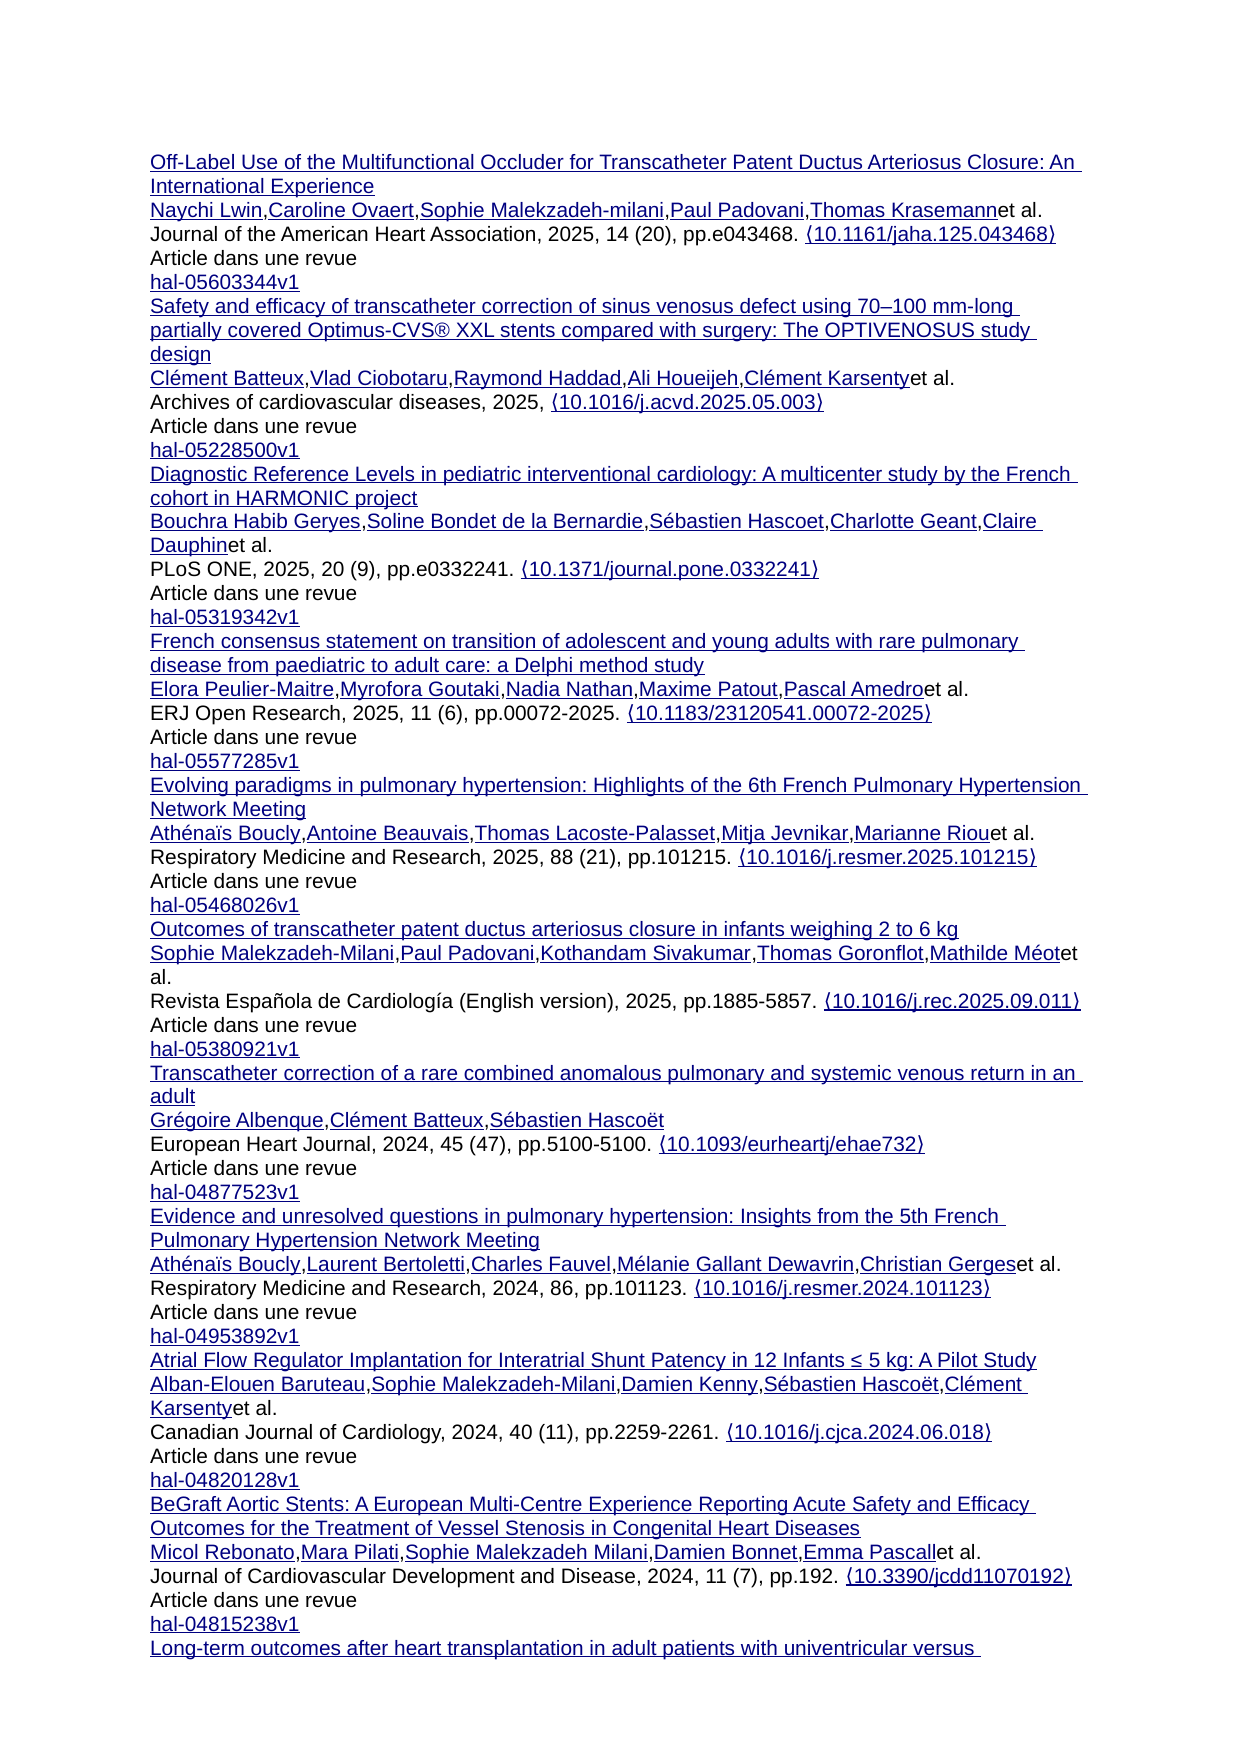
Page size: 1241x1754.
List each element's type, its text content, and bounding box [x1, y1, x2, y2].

table_cell French consensus statement on transition of adolescent and young adults with rare pulmonary disease from paediatric to adult care: a Delphi method study Elora Peulier-Maitre,Myrofora Goutaki,Nadia Nathan,Maxime Patout,Pascal Amedroet al. ERJ Open Research, 2025, 11 (6), pp.00072-2025. ⟨10.1183/23120541.00072-2025⟩ Article dans une revue hal-05577285v1 [150, 629, 1090, 773]
table_cell BeGraft Aortic Stents: A European Multi-Centre Experience Reporting Acute Safety and Efficacy Outcomes for the Treatment of Vessel Stenosis in Congenital Heart Diseases Micol Rebonato,Mara Pilati,Sophie Malekzadeh Milani,Damien Bonnet,Emma Pascallet al. Journal of Cardiovascular Development and Disease, 2024, 11 (7), pp.192. ⟨10.3390/jcdd11070192⟩ Article dans une revue hal-04815238v1 [150, 1492, 1090, 1635]
table_cell Atrial Flow Regulator Implantation for Interatrial Shunt Patency in 12 Infants ≤ 5 kg: A Pilot Study Alban-Elouen Baruteau,Sophie Malekzadeh-Milani,Damien Kenny,Sébastien Hascoët,Clément Karsentyet al. Canadian Journal of Cardiology, 2024, 40 (11), pp.2259-2261. ⟨10.1016/j.cjca.2024.06.018⟩ Article dans une revue hal-04820128v1 [150, 1348, 1090, 1492]
table_cell Long-term outcomes after heart transplantation in adult patients with univentricular versus [150, 1635, 1090, 1659]
table_cell Transcatheter correction of a rare combined anomalous pulmonary and systemic venous return in an adult Grégoire Albenque,Clément Batteux,Sébastien Hascoët European Heart Journal, 2024, 45 (47), pp.5100-5100. ⟨10.1093/eurheartj/ehae732⟩ Article dans une revue hal-04877523v1 [150, 1060, 1090, 1204]
table_cell Safety and efficacy of transcatheter correction of sinus venosus defect using 70–100 mm-long partially covered Optimus-CVS® XXL stents compared with surgery: The OPTIVENOSUS study design Clément Batteux,Vlad Ciobotaru,Raymond Haddad,Ali Houeijeh,Clément Karsentyet al. Archives of cardiovascular diseases, 2025, ⟨10.1016/j.acvd.2025.05.003⟩ Article dans une revue hal-05228500v1 [150, 294, 1090, 461]
table_cell Diagnostic Reference Levels in pediatric interventional cardiology: A multicenter study by the French cohort in HARMONIC project Bouchra Habib Geryes,Soline Bondet de la Bernardie,Sébastien Hascoet,Charlotte Geant,Claire Dauphinet al. PLoS ONE, 2025, 20 (9), pp.e0332241. ⟨10.1371/journal.pone.0332241⟩ Article dans une revue hal-05319342v1 [150, 461, 1090, 629]
table_cell Off‐Label Use of the Multifunctional Occluder for Transcatheter Patent Ductus Arteriosus Closure: An International Experience Naychi Lwin,Caroline Ovaert,Sophie Malekzadeh‐milani,Paul Padovani,Thomas Krasemannet al. Journal of the American Heart Association, 2025, 14 (20), pp.e043468. ⟨10.1161/jaha.125.043468⟩ Article dans une revue hal-05603344v1 [150, 150, 1090, 294]
table_cell Evidence and unresolved questions in pulmonary hypertension: Insights from the 5th French Pulmonary Hypertension Network Meeting Athénaïs Boucly,Laurent Bertoletti,Charles Fauvel,Mélanie Gallant Dewavrin,Christian Gergeset al. Respiratory Medicine and Research, 2024, 86, pp.101123. ⟨10.1016/j.resmer.2024.101123⟩ Article dans une revue hal-04953892v1 [150, 1204, 1090, 1348]
table_cell Outcomes of transcatheter patent ductus arteriosus closure in infants weighing 2 to 6 kg Sophie Malekzadeh-Milani,Paul Padovani,Kothandam Sivakumar,Thomas Goronflot,Mathilde Méotet al. Revista Española de Cardiología (English version), 2025, pp.1885-5857. ⟨10.1016/j.rec.2025.09.011⟩ Article dans une revue hal-05380921v1 [150, 917, 1090, 1060]
table_cell Evolving paradigms in pulmonary hypertension: Highlights of the 6th French Pulmonary Hypertension Network Meeting Athénaïs Boucly,Antoine Beauvais,Thomas Lacoste-Palasset,Mitja Jevnikar,Marianne Riouet al. Respiratory Medicine and Research, 2025, 88 (21), pp.101215. ⟨10.1016/j.resmer.2025.101215⟩ Article dans une revue hal-05468026v1 [150, 773, 1090, 917]
